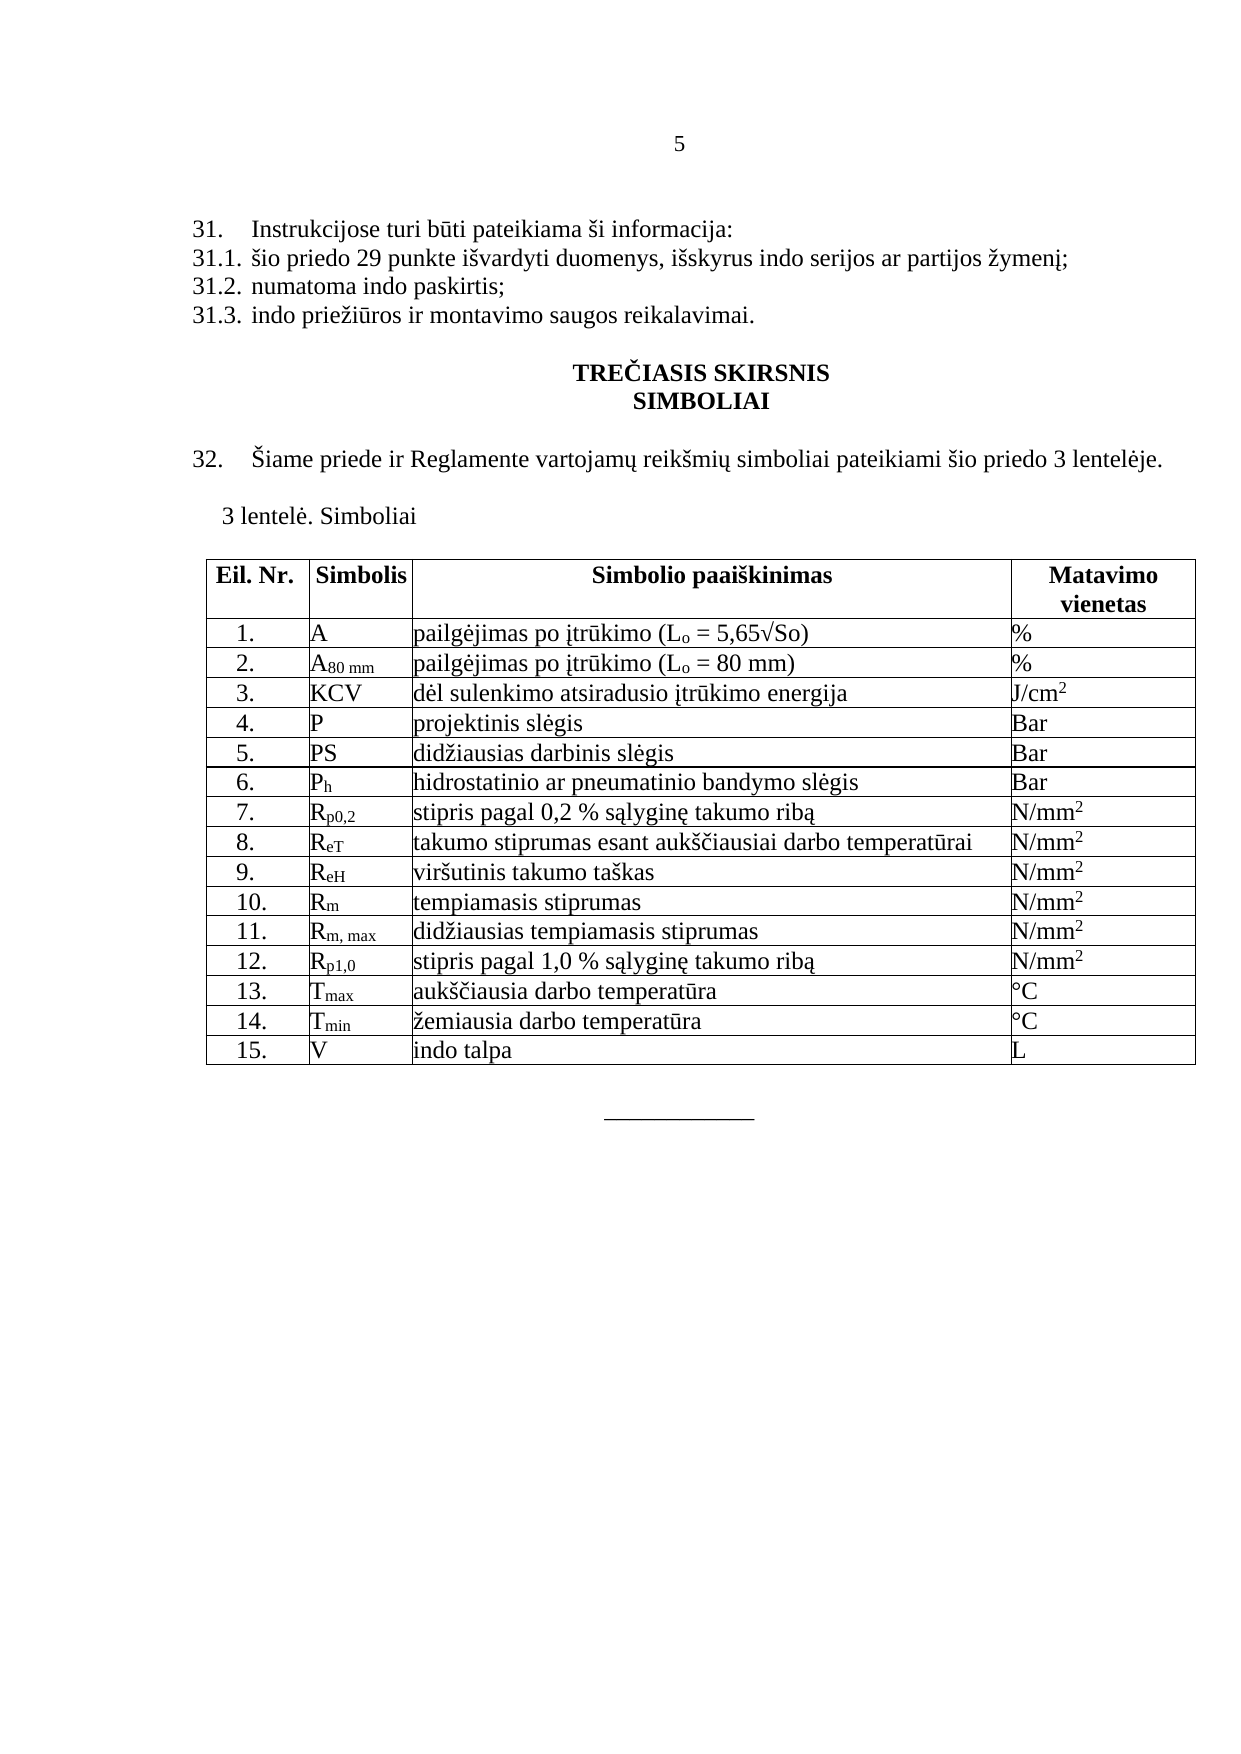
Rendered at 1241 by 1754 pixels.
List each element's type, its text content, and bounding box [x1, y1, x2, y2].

table_cell 13. [207, 976, 309, 1005]
table_cell 2. [207, 648, 309, 677]
table_cell žemiausia darbo temperatūra [413, 1006, 1011, 1034]
table_cell stipris pagal 1,0 % sąlyginę takumo ribą [413, 946, 1011, 975]
table_cell 8. [207, 827, 309, 856]
table_cell takumo stiprumas esant aukščiausiai darbo temperatūrai [413, 827, 1011, 856]
table_cell 1. [207, 619, 309, 647]
table_cell pailgėjimas po įtrūkimo (Lo = 5,65√So) [413, 619, 1011, 647]
table_cell N/mm2 [1012, 946, 1195, 975]
table_cell 15. [207, 1036, 309, 1064]
table_cell % [1012, 648, 1195, 677]
table_cell L [1012, 1036, 1195, 1064]
table_cell hidrostatinio ar pneumatinio bandymo slėgis [413, 768, 1011, 796]
table_cell Rm [310, 887, 412, 915]
table_cell J/cm2 [1012, 678, 1195, 707]
table_cell N/mm2 [1012, 857, 1195, 886]
table_cell dėl sulenkimo atsiradusio įtrūkimo energija [413, 678, 1011, 707]
table_cell stipris pagal 0,2 % sąlyginę takumo ribą [413, 797, 1011, 826]
text TREČIASIS SKIRSNIS [177, 358, 1181, 386]
table_cell Ph [310, 768, 412, 796]
table_cell A [310, 619, 412, 647]
text 31.2. numatoma indo paskirtis; [177, 271, 1181, 300]
table_cell Tmin [310, 1006, 412, 1034]
table_cell aukščiausia darbo temperatūra [413, 976, 1011, 1005]
table_cell ReH [310, 857, 412, 886]
table_cell 14. [207, 1006, 309, 1034]
table_cell Rm, max [310, 916, 412, 945]
table_cell 7. [207, 797, 309, 826]
text 31.3. indo priežiūros ir montavimo saugos reikalavimai. [177, 300, 1181, 329]
table_cell 6. [207, 768, 309, 796]
table_cell 12. [207, 946, 309, 975]
table_cell Bar [1012, 708, 1195, 737]
table_cell 5. [207, 738, 309, 766]
table_cell 4. [207, 708, 309, 737]
table_cell % [1012, 619, 1195, 647]
table_cell tempiamasis stiprumas [413, 887, 1011, 915]
table_cell P [310, 708, 412, 737]
table_cell projektinis slėgis [413, 708, 1011, 737]
table_cell didžiausias tempiamasis stiprumas [413, 916, 1011, 945]
table_cell Tmax [310, 976, 412, 1005]
text ____________ [177, 1094, 1181, 1123]
text 32. Šiame priede ir Reglamente vartojamų reikšmių simboliai pateikiami šio priedo 3 lentelėje. [177, 444, 1181, 473]
text 3 lentelė. Simboliai [177, 501, 1181, 530]
table_cell KCV [310, 678, 412, 707]
table_header Matavimo vienetas [1012, 560, 1195, 617]
table_cell 3. [207, 678, 309, 707]
table_cell indo talpa [413, 1036, 1011, 1064]
table_cell Bar [1012, 738, 1195, 766]
text SIMBOLIAI [177, 386, 1181, 415]
table_cell viršutinis takumo taškas [413, 857, 1011, 886]
table_cell N/mm2 [1012, 827, 1195, 856]
table_cell °C [1012, 1006, 1195, 1034]
table_cell °C [1012, 976, 1195, 1005]
table_cell A80 mm [310, 648, 412, 677]
table_cell 9. [207, 857, 309, 886]
table_header Eil. Nr. [207, 560, 309, 617]
table_cell Bar [1012, 768, 1195, 796]
table_cell N/mm2 [1012, 887, 1195, 915]
table_header Simbolio paaiškinimas [413, 560, 1011, 617]
table_cell N/mm2 [1012, 797, 1195, 826]
table_cell V [310, 1036, 412, 1064]
table_cell PS [310, 738, 412, 766]
text 31. Instrukcijose turi būti pateikiama ši informacija: [177, 214, 1181, 243]
table_cell ReT [310, 827, 412, 856]
table_cell didžiausias darbinis slėgis [413, 738, 1011, 766]
table_cell Rp1,0 [310, 946, 412, 975]
table_header Simbolis [310, 560, 412, 617]
table_cell N/mm2 [1012, 916, 1195, 945]
text 31.1. šio priedo 29 punkte išvardyti duomenys, išskyrus indo serijos ar partijos žymenį; [177, 243, 1181, 271]
table_cell 11. [207, 916, 309, 945]
table_cell pailgėjimas po įtrūkimo (Lo = 80 mm) [413, 648, 1011, 677]
table_cell 10. [207, 887, 309, 915]
table_cell Rp0,2 [310, 797, 412, 826]
